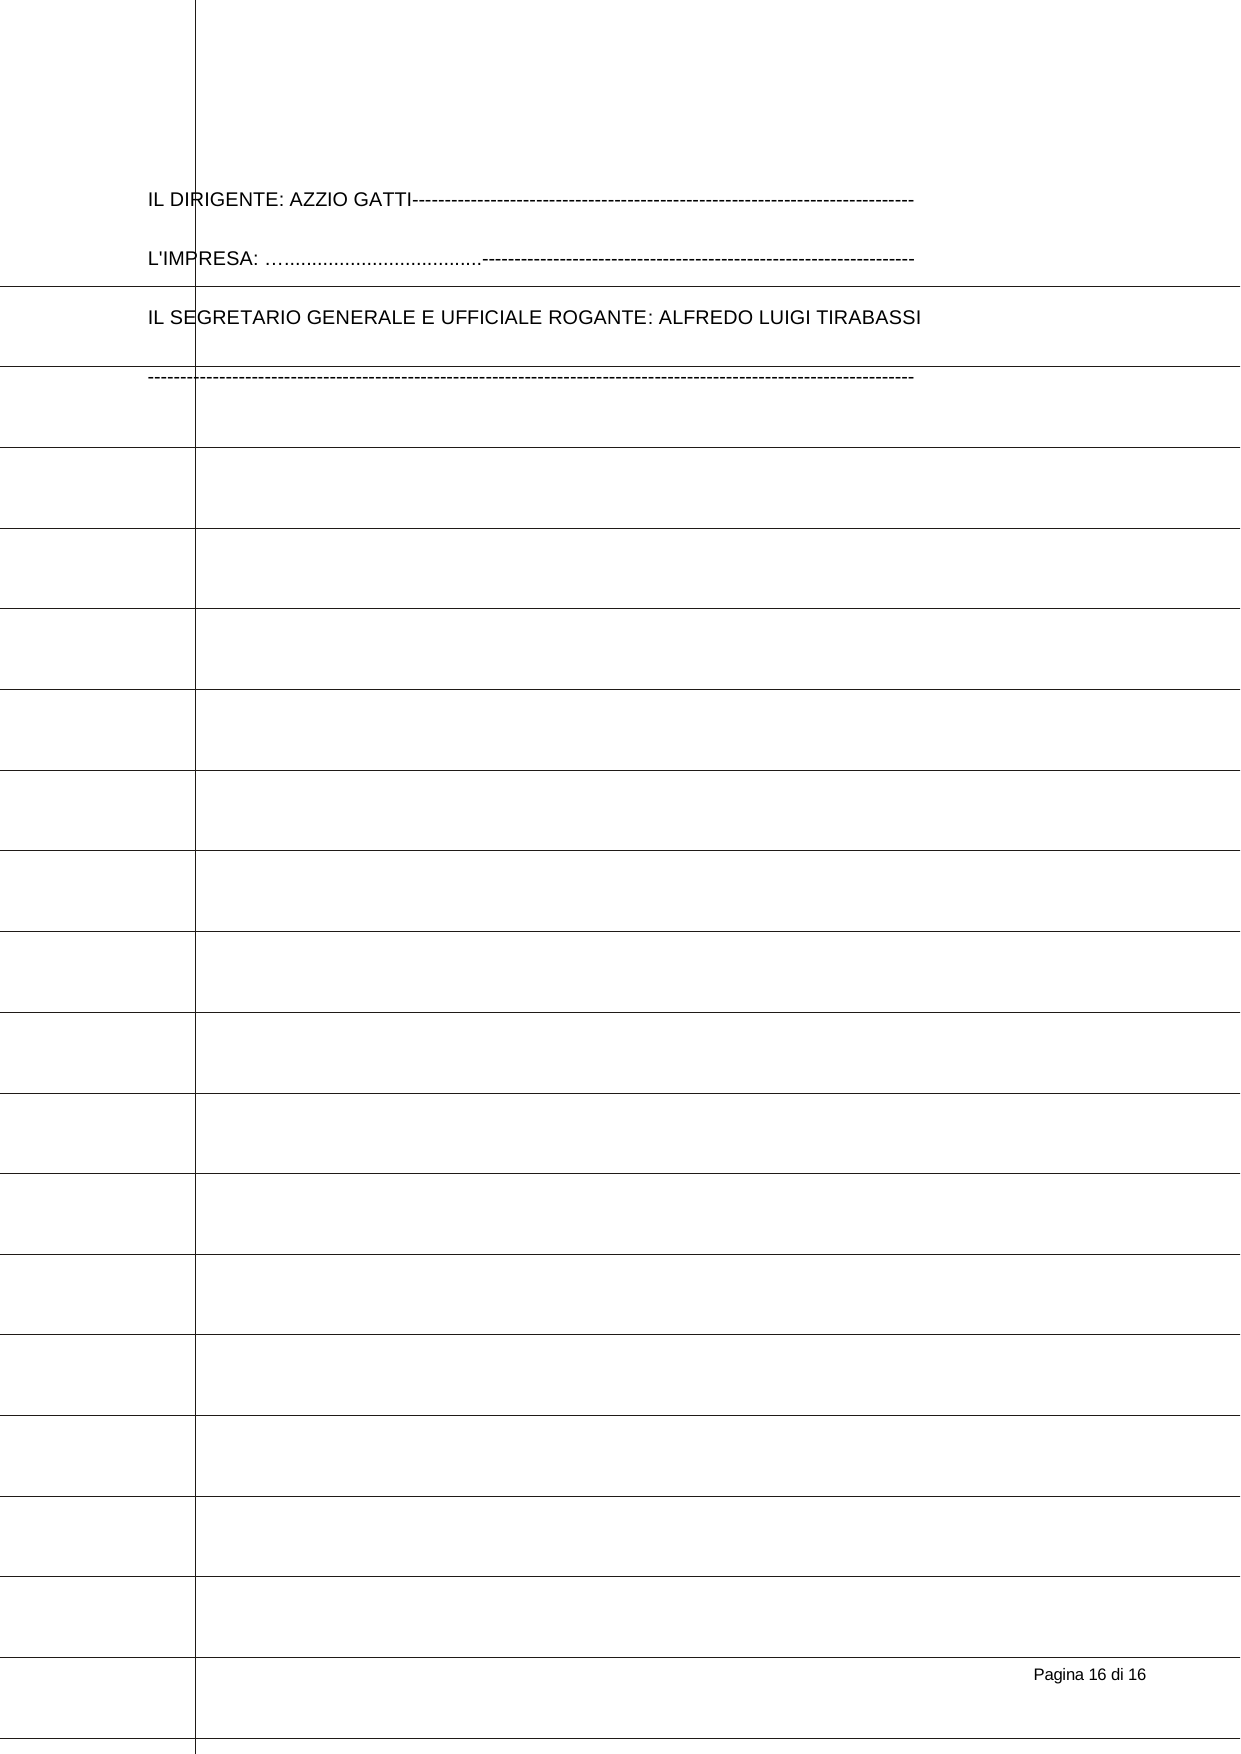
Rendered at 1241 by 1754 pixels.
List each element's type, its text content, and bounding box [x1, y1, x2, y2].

text IL DIRIGENTE: AZZIO GATTI [148, 159, 921, 218]
text IL SEGRETARIO GENERALE E UFFICIALE ROGANTE: ALFREDO LUIGI TIRABASSI [148, 277, 921, 396]
text L'IMPRESA: ….................................... [148, 218, 921, 277]
